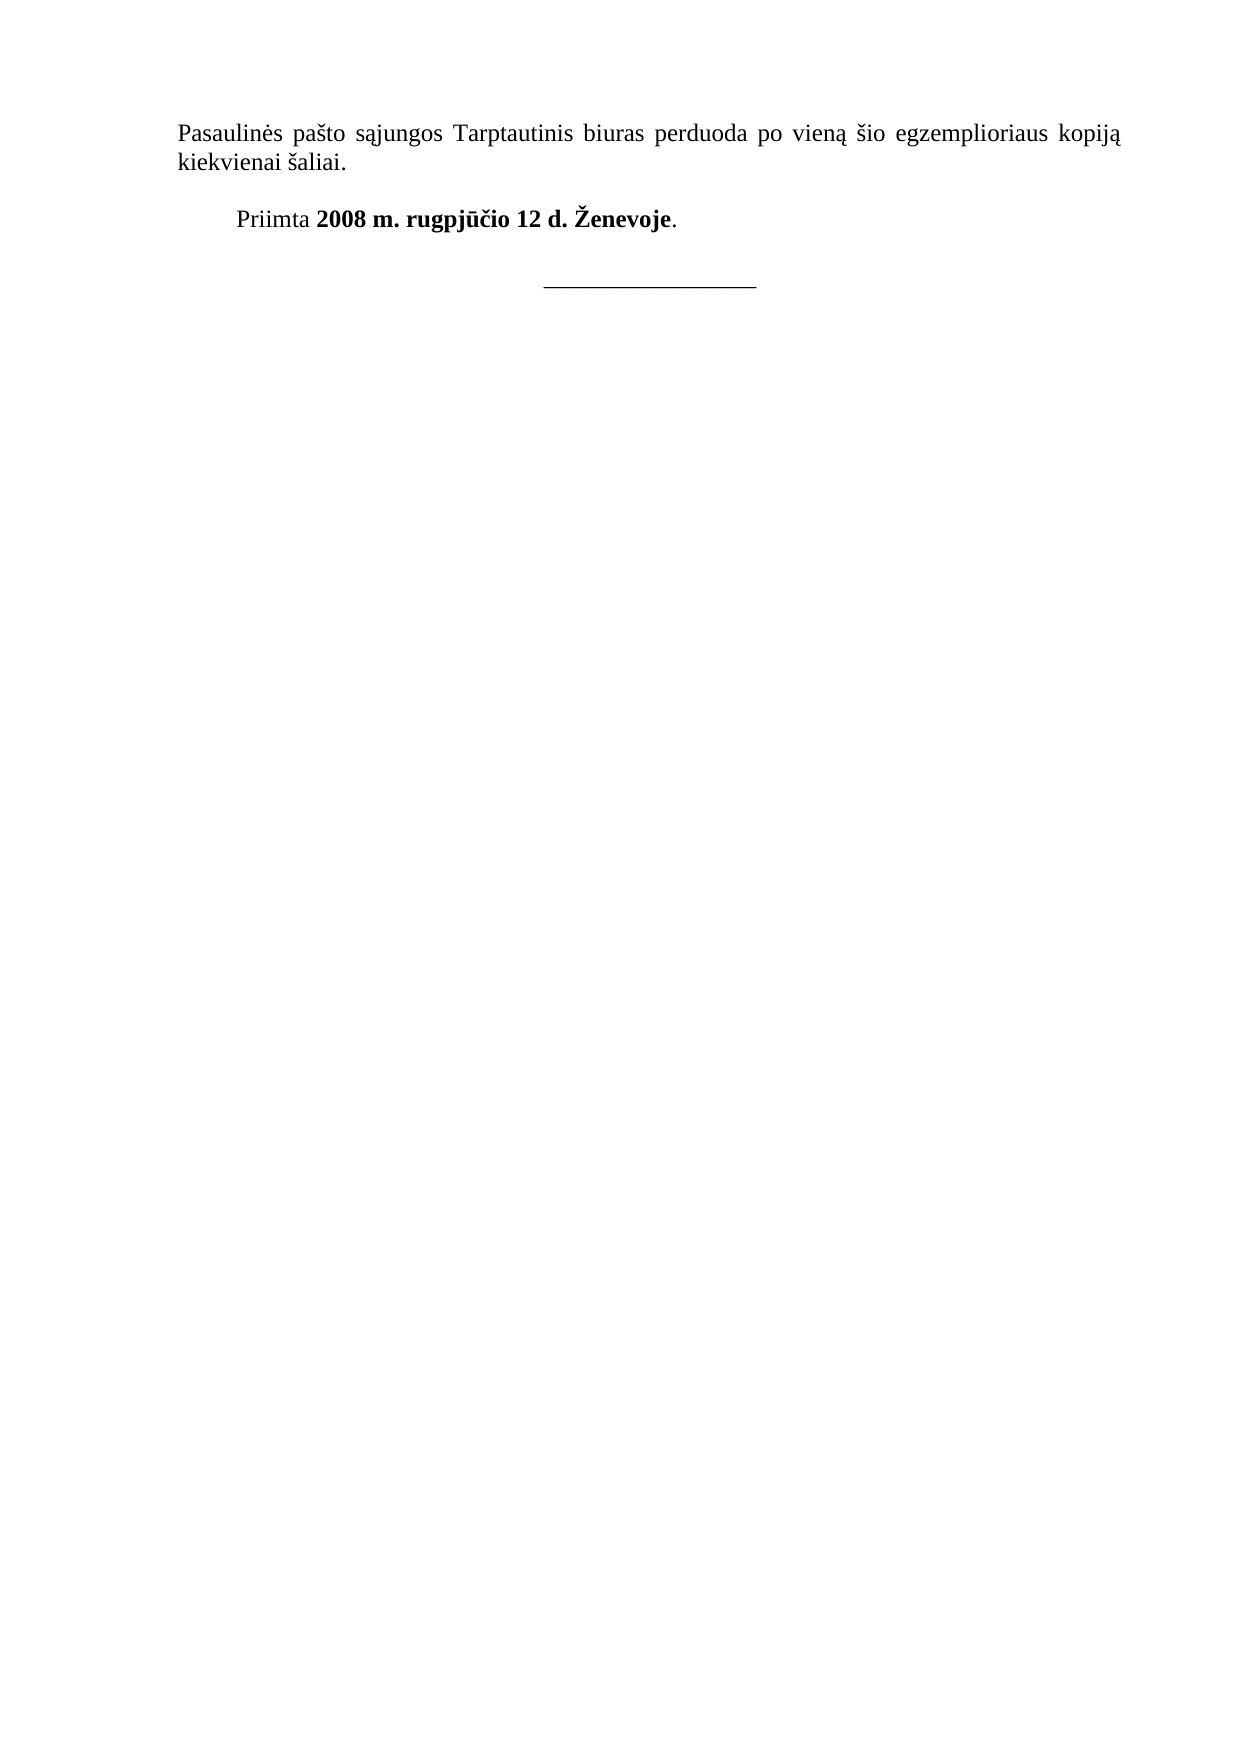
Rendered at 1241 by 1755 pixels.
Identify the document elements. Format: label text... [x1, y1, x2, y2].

text Priimta 2008 m. rugpjūčio 12 d. Ženevoje. [177, 204, 1122, 233]
text _________________ [177, 262, 1122, 291]
text Pasaulinės pašto sąjungos Tarptautinis biuras perduoda po vieną šio egzemplioriaus kopiją kiekvienai šaliai. [177, 118, 1122, 176]
